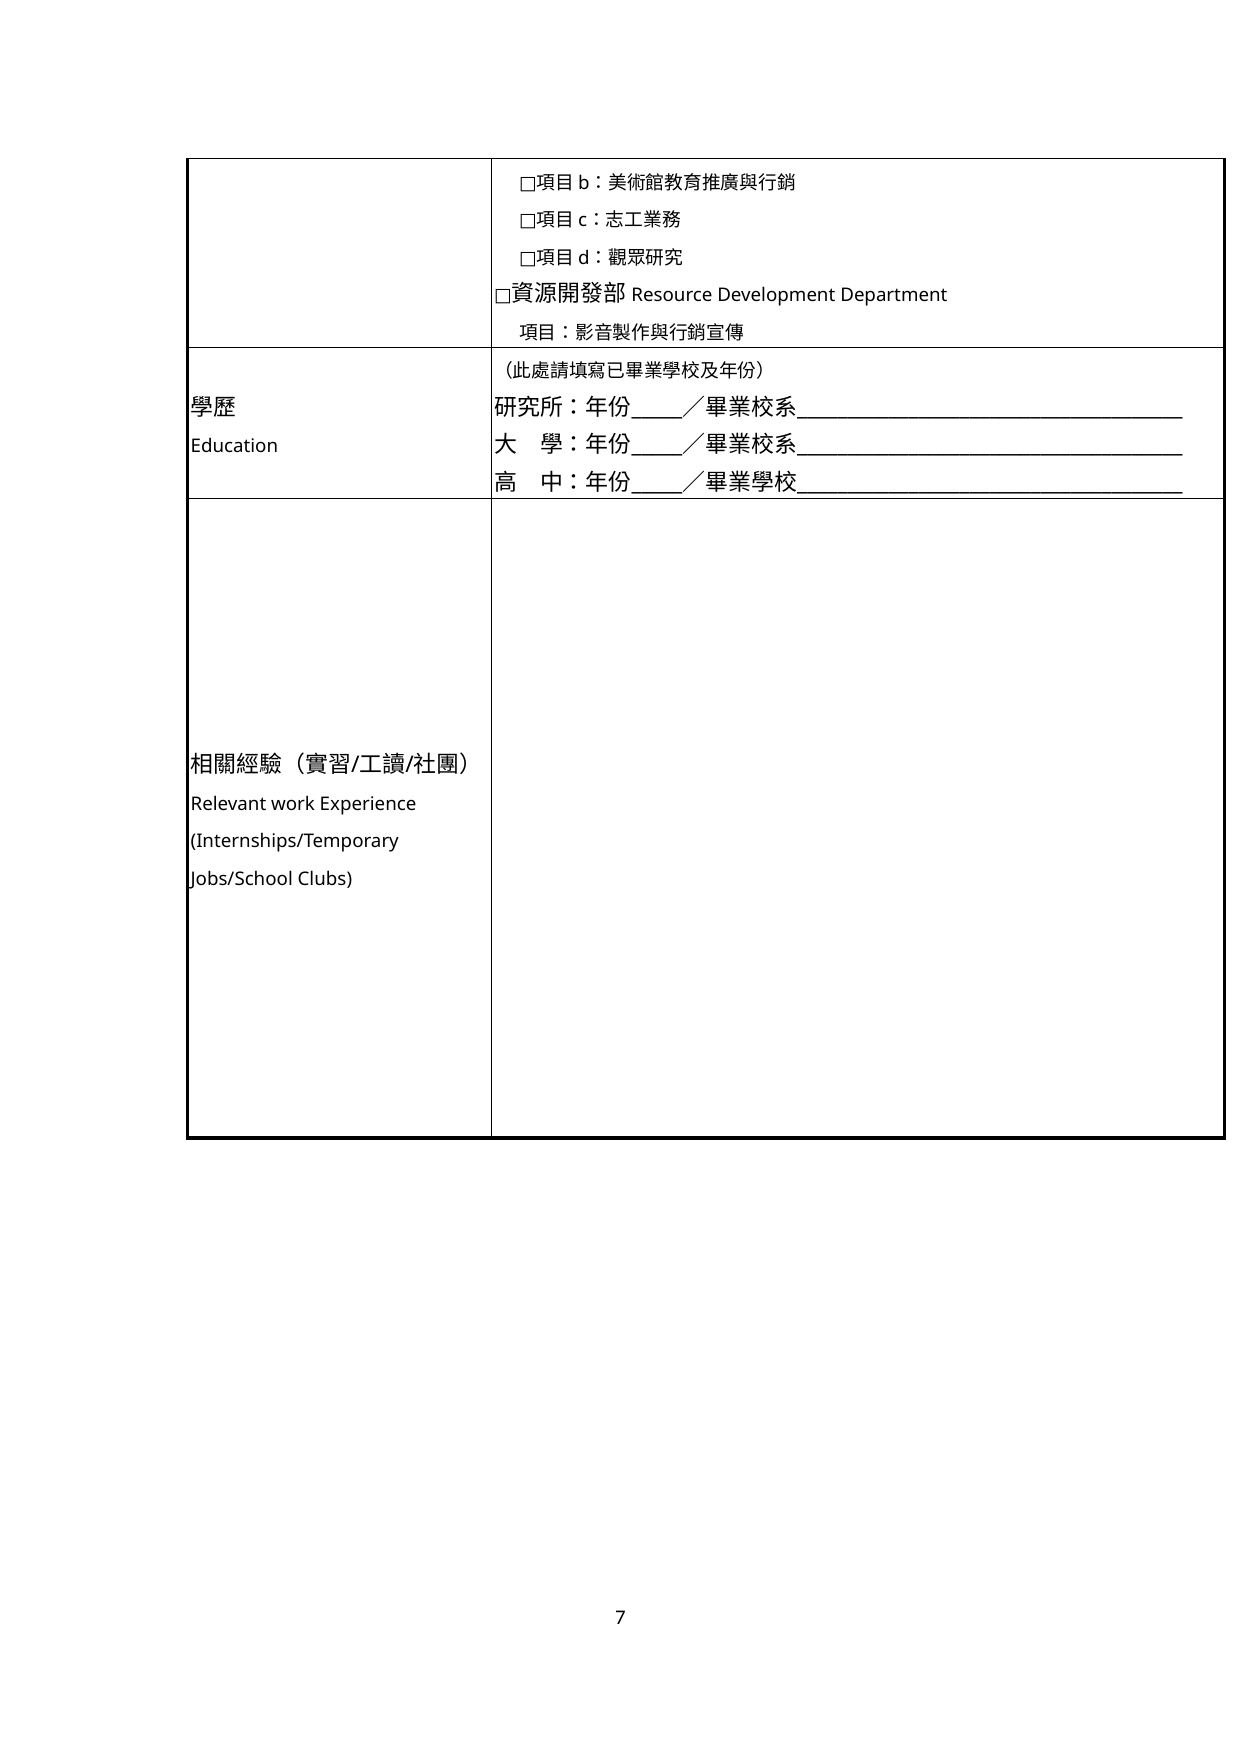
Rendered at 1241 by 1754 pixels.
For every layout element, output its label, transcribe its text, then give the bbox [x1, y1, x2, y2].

table_cell [189, 159, 491, 347]
table_cell 相關經驗（實習/工讀/社團） Relevant work Experience (Internships/Temporary Jobs/School Clubs) [189, 499, 491, 1136]
table_cell □項目b：美術館教育推廣與行銷 □項目c：志工業務 □項目d：觀眾研究 □資源開發部 Resource Development Department 項目：影音製作與行銷宣傳 [492, 159, 1223, 347]
table_cell （此處請填寫已畢業學校及年份） 研究所：年份_____／畢業校系______________________________________ 大 學：年份_____／畢業校系______________________________________ 高 中：年份_____／畢業學校______________________________________ [492, 348, 1223, 498]
table_cell 學歷 Education [189, 348, 491, 498]
table_cell [492, 499, 1223, 1136]
